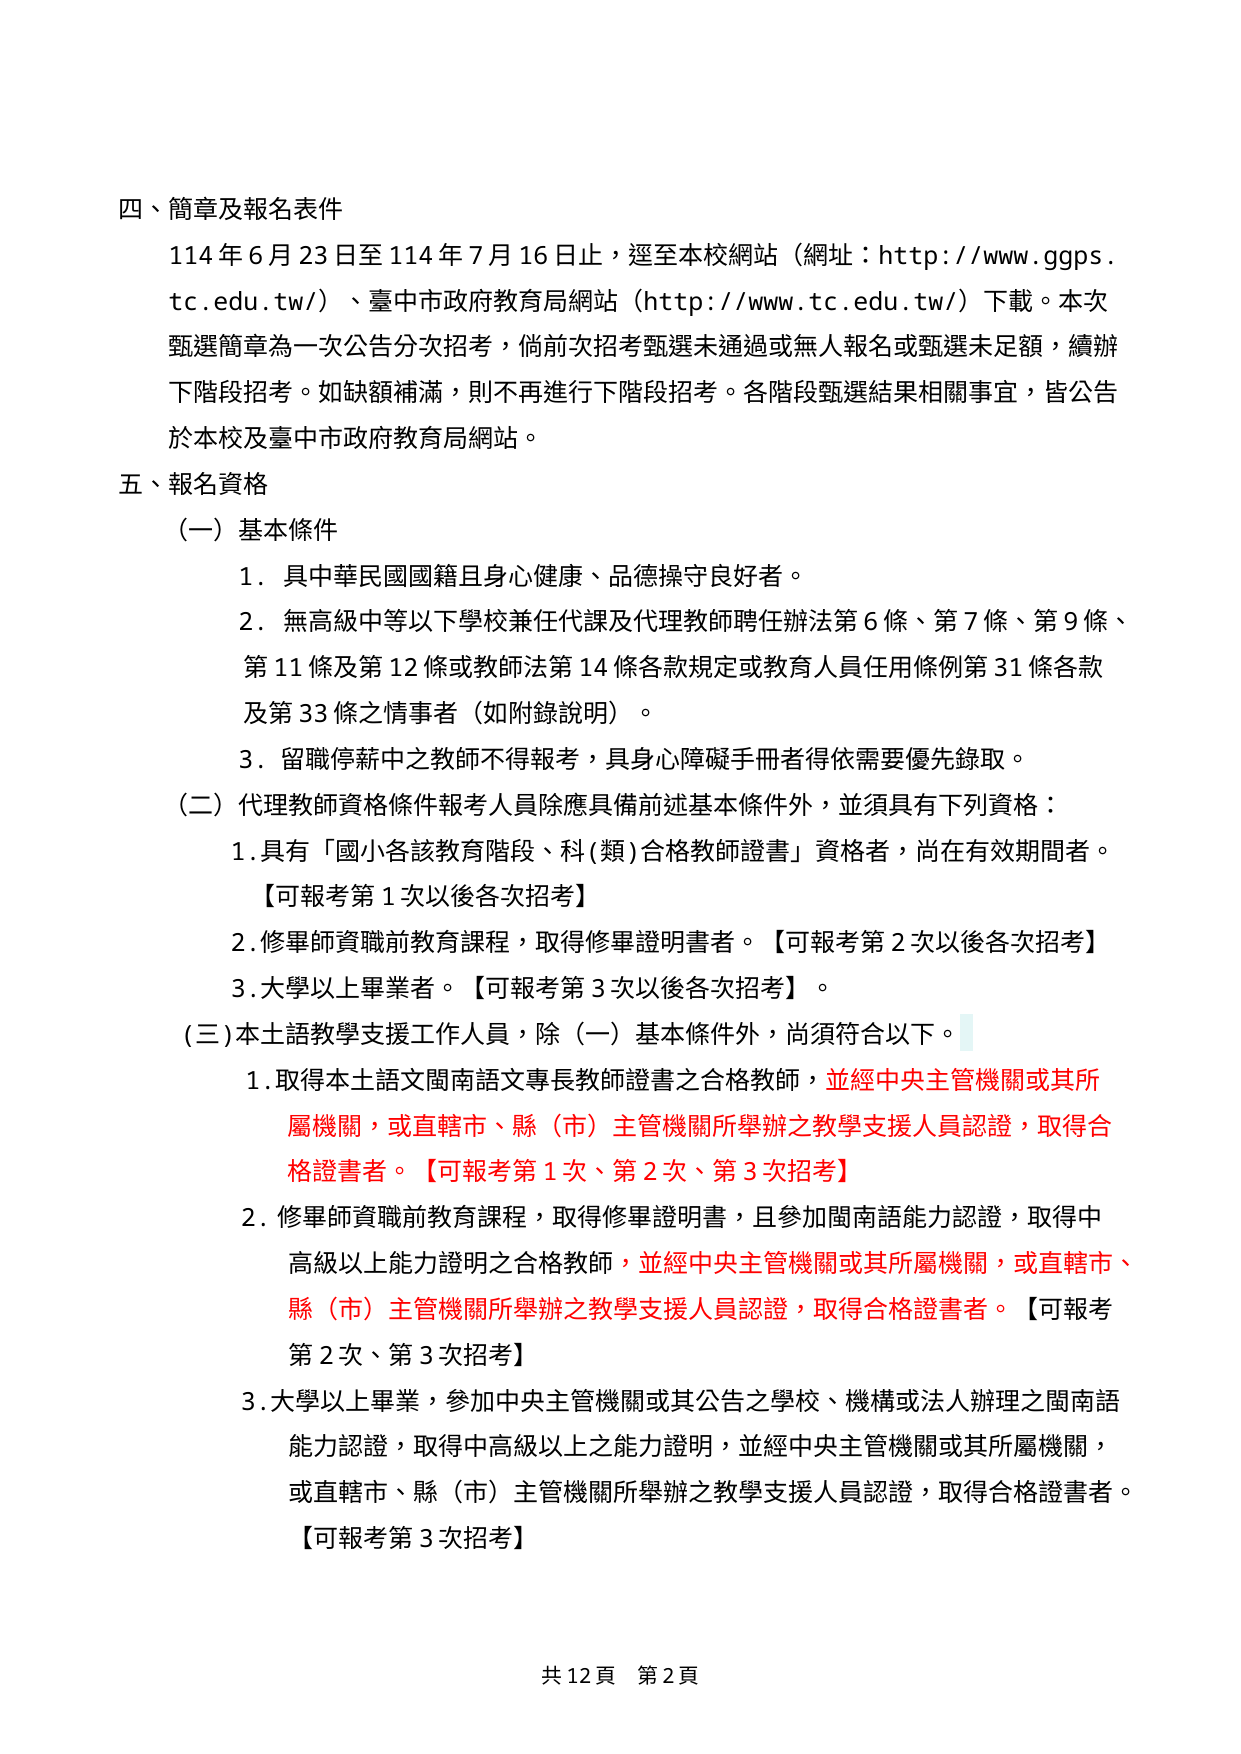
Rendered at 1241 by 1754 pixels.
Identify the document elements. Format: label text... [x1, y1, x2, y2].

text （二）代理教師資格條件報考人員除應具備前述基本條件外，並須具有下列資格： [118, 776, 1122, 821]
text （一）基本條件 [118, 501, 1122, 546]
text 1.具有「國小各該教育階段、科(類)合格教師證書」資格者，尚在有效期間者。【可報考第1次以後各次招考】 [230, 821, 1122, 913]
text 2.修畢師資職前教育課程，取得修畢證明書者。【可報考第2次以後各次招考】 [230, 913, 1122, 959]
text 3. 留職停薪中之教師不得報考，具身心障礙手冊者得依需要優先錄取。 [118, 730, 1122, 776]
text 1. 具中華民國國籍且身心健康、品德操守良好者。 [118, 546, 1122, 592]
text (三)本土語教學支援工作人員，除（一）基本條件外，尚須符合以下。 [165, 1005, 1122, 1051]
text 2. 無高級中等以下學校兼任代課及代理教師聘任辦法第6條、第7條、第9條、第11條及第12條或教師法第14條各款規定或教育人員任用條例第31條各款及第33條之情事者（如附錄說明）。 [118, 592, 1122, 730]
text 2. 修畢師資職前教育課程，取得修畢證明書，且參加閩南語能力認證，取得中高級以上能力證明之合格教師，並經中央主管機關或其所屬機關，或直轄市、縣（市）主管機關所舉辦之教學支援人員認證，取得合格證書者。【可報考第2次、第3次招考】 [241, 1188, 1122, 1371]
text 3.大學以上畢業，參加中央主管機關或其公告之學校、機構或法人辦理之閩南語能力認證，取得中高級以上之能力證明，並經中央主管機關或其所屬機關，或直轄市、縣（市）主管機關所舉辦之教學支援人員認證，取得合格證書者。【可報考第3次招考】 [241, 1371, 1122, 1555]
text 1.取得本土語文閩南語文專長教師證書之合格教師，並經中央主管機關或其所屬機關，或直轄市、縣（市）主管機關所舉辦之教學支援人員認證，取得合格證書者。【可報考第1次、第2次、第3次招考】 [220, 1051, 1122, 1188]
text 3.大學以上畢業者。【可報考第3次以後各次招考】。 [231, 959, 1122, 1005]
text 四、簡章及報名表件 114年6月23日至114年7月16日止，逕至本校網站（網址：http://www.ggps.tc.edu.tw/）、臺中市政府教育局網站（http://www.tc.edu.tw/）下載。本次甄選簡章為一次公告分次招考，倘前次招考甄選未通過或無人報名或甄選未足額，續辦下階段招考。如缺額補滿，則不再進行下階段招考。各階段甄選結果相關事宜，皆公告於本校及臺中市政府教育局網站。 [118, 180, 1122, 455]
text 五、報名資格 [118, 455, 1122, 501]
